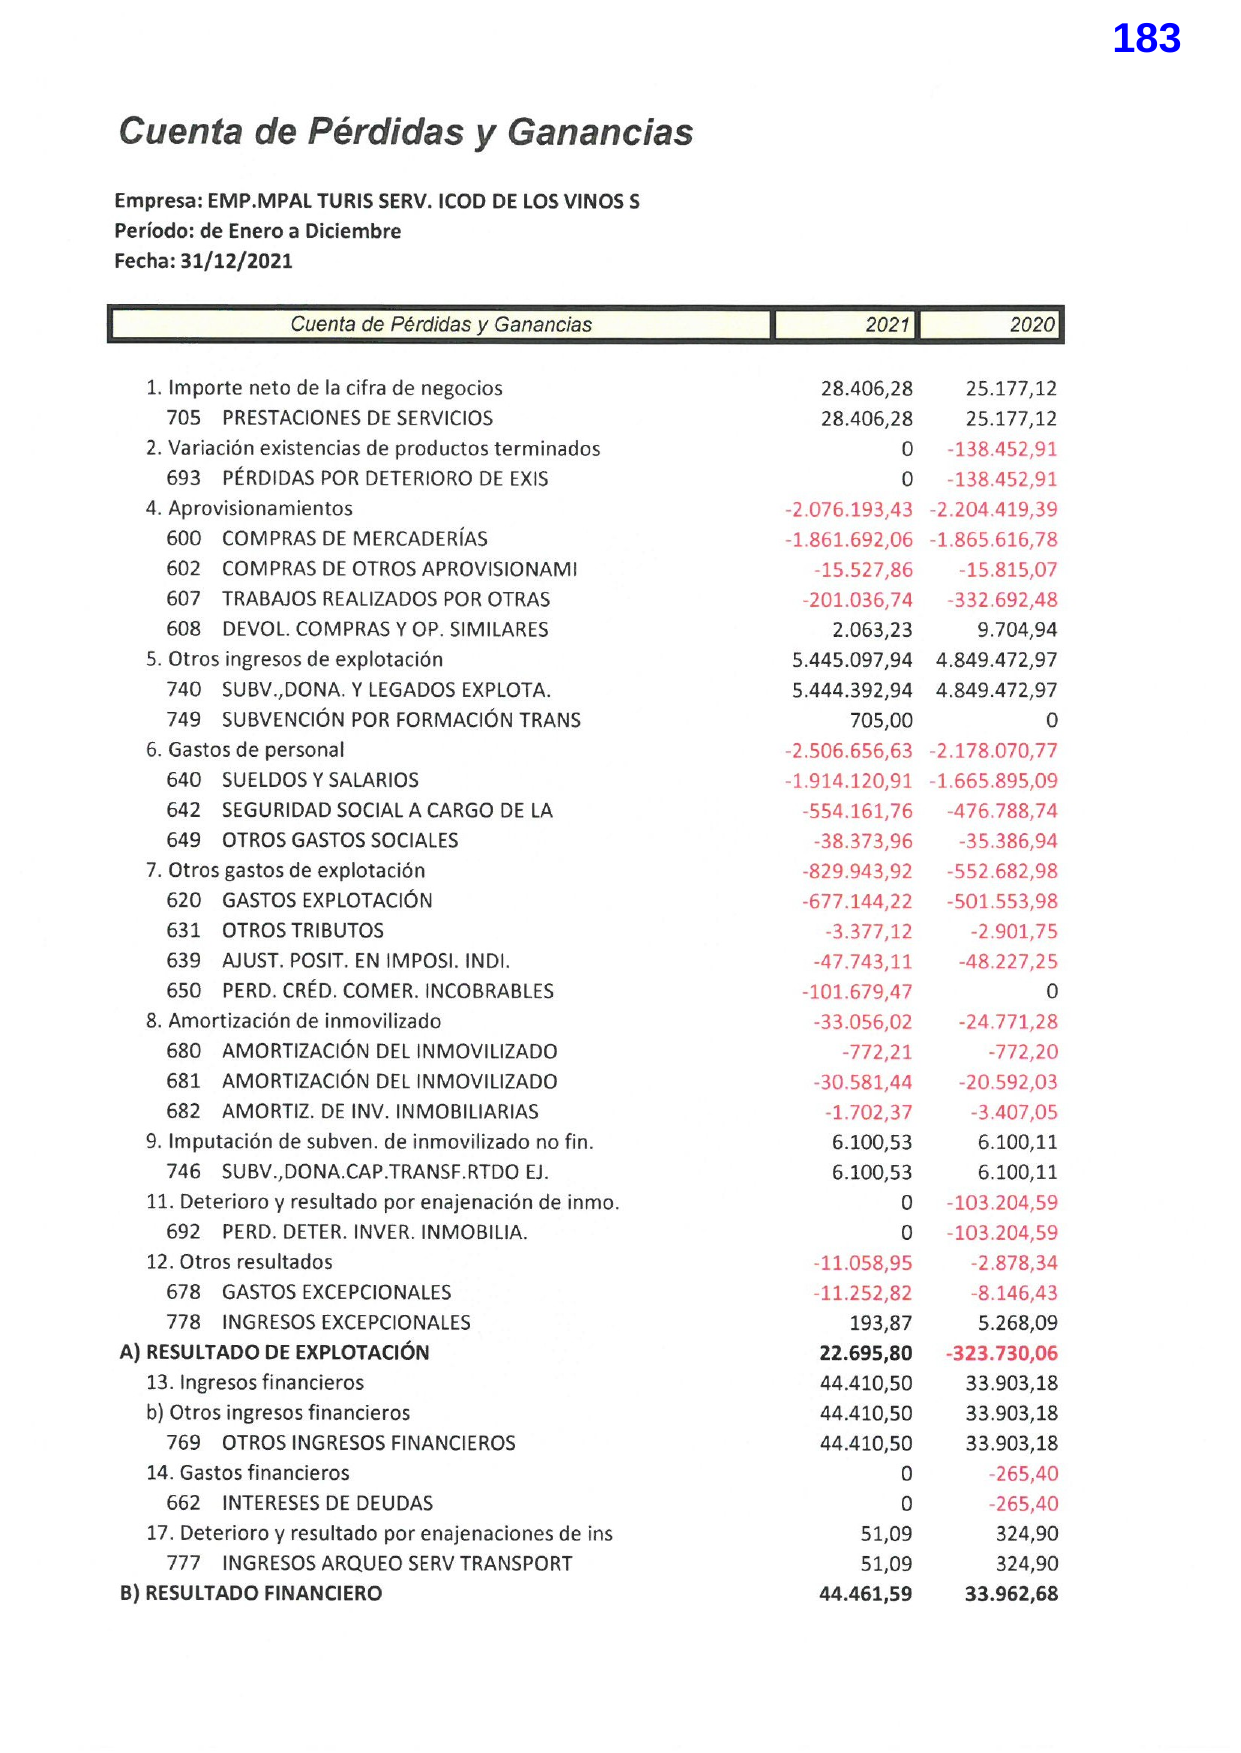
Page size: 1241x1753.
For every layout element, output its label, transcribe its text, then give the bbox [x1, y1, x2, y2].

text 183 [85, 13, 1181, 61]
picture [19, 12, 1230, 1751]
